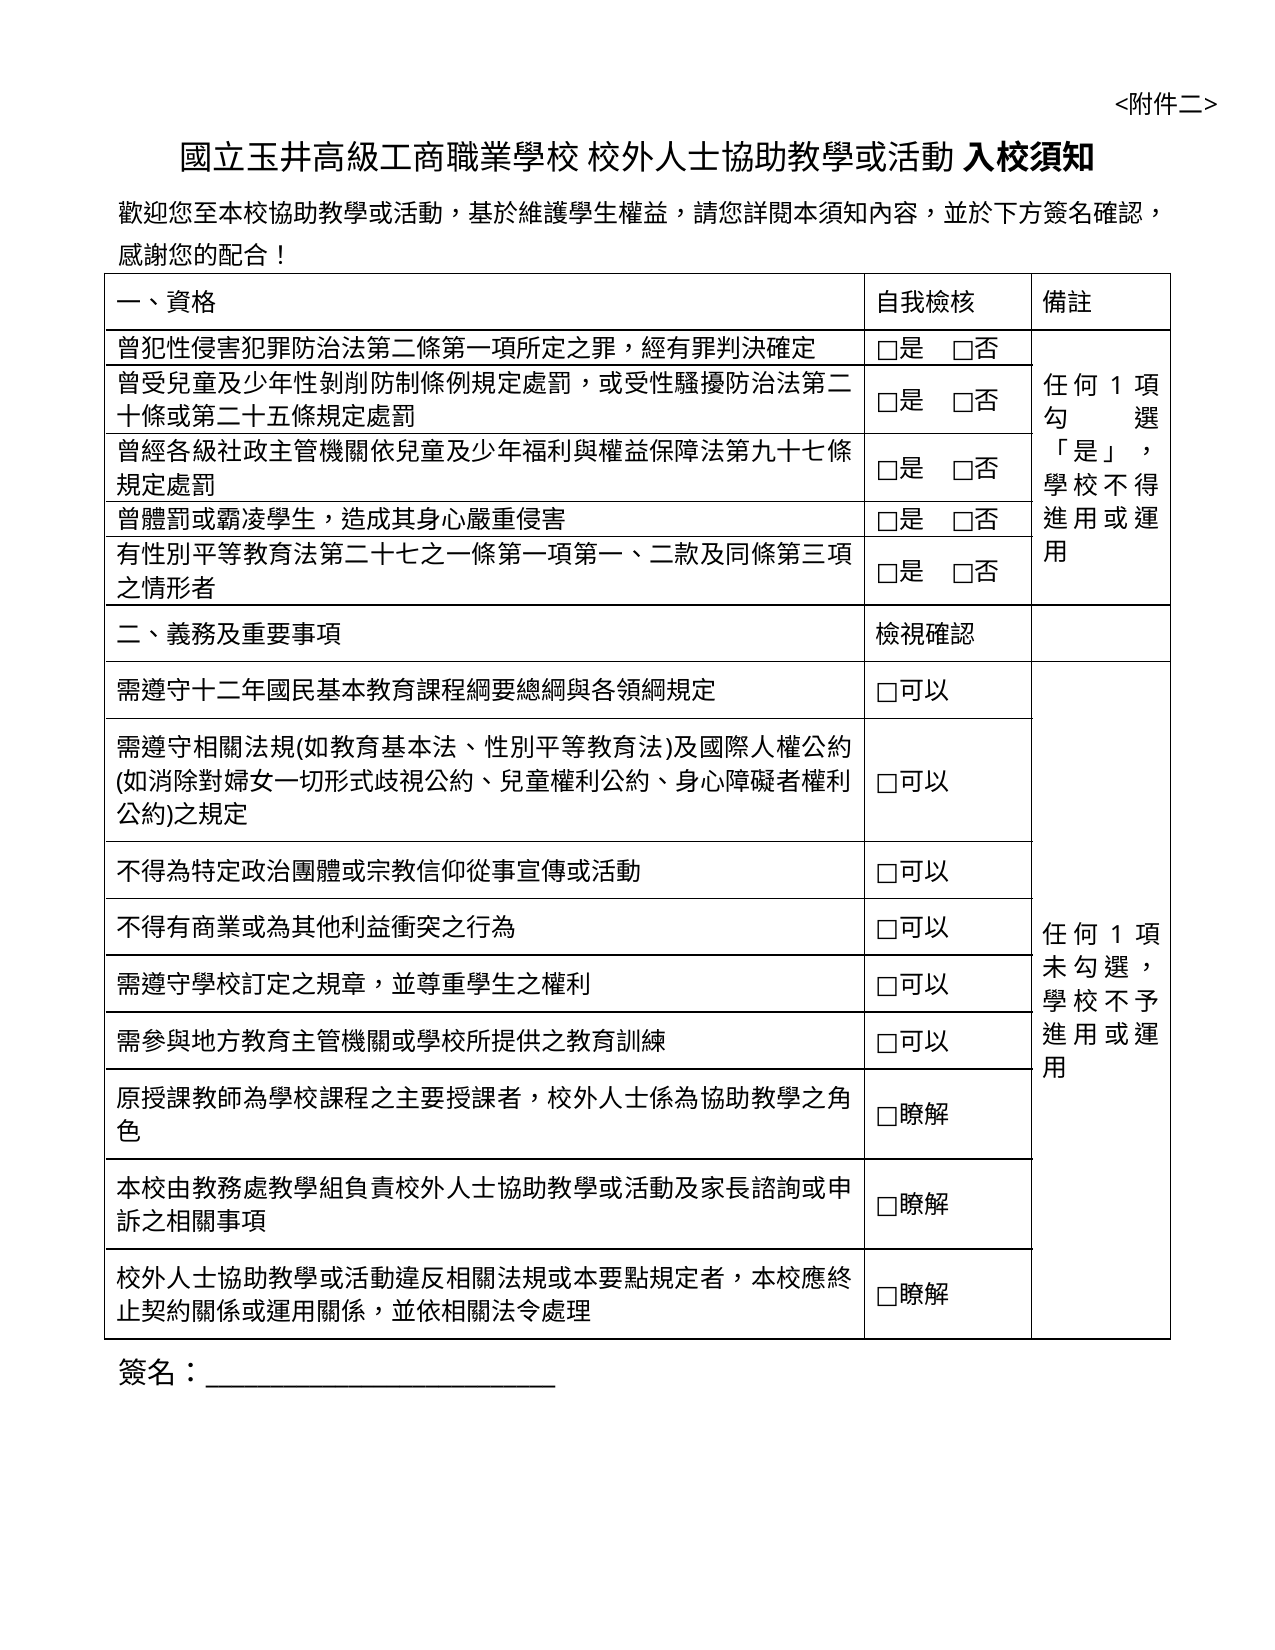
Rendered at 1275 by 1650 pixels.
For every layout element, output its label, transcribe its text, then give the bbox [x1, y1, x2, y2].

table_cell □瞭解 [865, 1070, 1031, 1158]
text 歡迎您至本校協助教學或活動，基於維護學生權益，請您詳閱本須知內容，並於下方簽名確認，感謝您的配合！ [118, 189, 1157, 273]
table_cell □可以 [865, 662, 1031, 717]
table_cell 本校由教務處教學組負責校外人士協助教學或活動及家長諮詢或申訴之相關事項 [105, 1159, 864, 1248]
table_cell 需遵守十二年國民基本教育課程綱要總綱與各領綱規定 [105, 662, 864, 717]
table_cell □瞭解 [865, 1160, 1031, 1248]
table_cell 任何1項勾選「是」，學校不得進用或運用 [1032, 331, 1170, 604]
table_cell 曾受兒童及少年性剝削防制條例規定處罰，或受性騷擾防治法第二十條或第二十五條規定處罰 [105, 365, 864, 432]
table_cell 有性別平等教育法第二十七之一條第一項第一、二款及同條第三項之情形者 [105, 537, 864, 604]
table_cell □否 [951, 537, 1031, 604]
table_cell □否 [951, 366, 1031, 432]
table_cell 不得為特定政治團體或宗教信仰從事宣傳或活動 [105, 842, 864, 898]
table_cell □可以 [865, 956, 1031, 1011]
table_cell □可以 [865, 1013, 1031, 1068]
table_cell 曾犯性侵害犯罪防治法第二條第一項所定之罪，經有罪判決確定 [105, 330, 864, 364]
text 歡迎您至本校協助教學或活動，基於維護學生權益，請您詳閱本須知內容，並於下方簽名確認，感謝您的配合！ [1099, 76, 1251, 134]
table_cell 二、義務及重要事項 [105, 605, 864, 661]
table_header 一、資格 [105, 274, 864, 329]
table_cell □是 [865, 331, 951, 364]
table_cell □否 [951, 331, 1031, 364]
table_cell □否 [951, 502, 1031, 536]
table_cell 檢視確認 [865, 606, 1031, 661]
table_cell 不得有商業或為其他利益衝突之行為 [105, 899, 864, 954]
table_cell □是 [865, 366, 951, 432]
table_cell □可以 [865, 842, 1031, 898]
table_cell □否 [951, 434, 1031, 501]
table_cell □瞭解 [865, 1250, 1031, 1338]
table_cell □可以 [865, 719, 1031, 841]
table_cell 校外人士協助教學或活動違反相關法規或本要點規定者，本校應終止契約關係或運用關係，並依相關法令處理 [105, 1249, 864, 1338]
table_cell □是 [865, 434, 951, 501]
table_cell 曾經各級社政主管機關依兒童及少年福利與權益保障法第九十七條規定處罰 [105, 434, 864, 501]
table_cell 任何1項未勾選，學校不予進用或運用 [1032, 662, 1170, 1338]
table_cell □可以 [865, 899, 1031, 954]
table_cell 需遵守相關法規(如教育基本法、性別平等教育法)及國際人權公約(如消除對婦女一切形式歧視公約、兒童權利公約、身心障礙者權利公約)之規定 [105, 719, 864, 841]
table_cell □是 [865, 537, 951, 604]
table_header 自我檢核 [865, 274, 1031, 329]
table_header 備註 [1032, 274, 1170, 329]
table_cell 曾體罰或霸凌學生，造成其身心嚴重侵害 [105, 502, 864, 536]
text 國立玉井高級工商職業學校 校外人士協助教學或活動 入校須知 [118, 128, 1157, 179]
table_cell 需參與地方教育主管機關或學校所提供之教育訓練 [105, 1012, 864, 1068]
table_cell □是 [865, 502, 951, 536]
text 簽名：___________________________ [118, 1340, 1157, 1394]
table_cell 需遵守學校訂定之規章，並尊重學生之權利 [105, 955, 864, 1011]
table_cell 原授課教師為學校課程之主要授課者，校外人士係為協助教學之角色 [105, 1069, 864, 1158]
text <附件二> [1114, 84, 1236, 120]
table_cell [1032, 606, 1170, 661]
